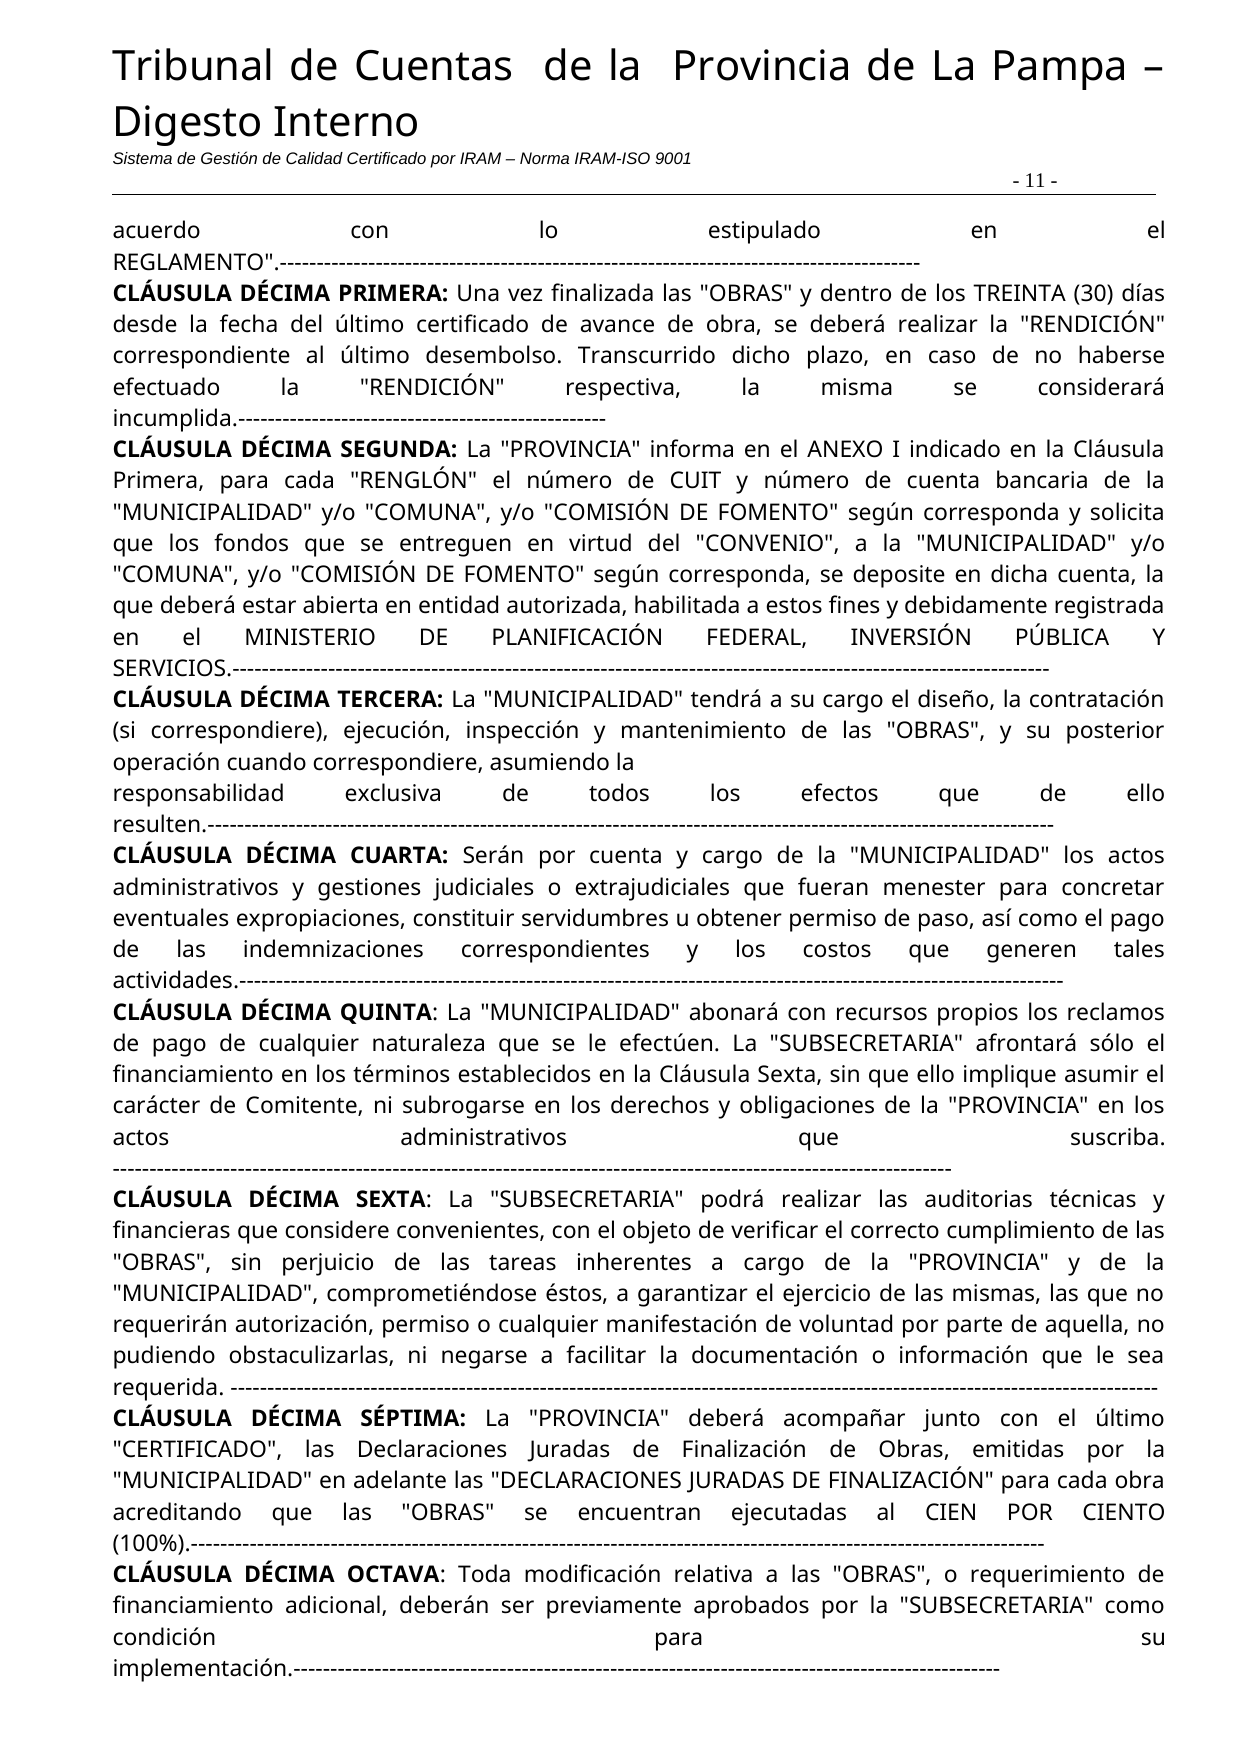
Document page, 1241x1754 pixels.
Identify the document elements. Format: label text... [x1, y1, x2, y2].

text acuerdo con lo estipulado en el REGLAMENTO".--------------------------------------------------------------------------------------- [112, 214, 1166, 277]
text CLÁUSULA DÉCIMA QUINTA: La "MUNICIPALIDAD" abonará con recursos propios los reclamos de pago de cualquier naturaleza que se le efectúen. La "SUBSECRETARIA" afrontará sólo el financiamiento en los términos establecidos en la Cláusula Sexta, sin que ello implique asumir el carácter de Comitente, ni subrogarse en los derechos y obligaciones de la "PROVINCIA" en los actos administrativos que suscriba. ------------------------------------------------------------------------------------------------------------------ [112, 996, 1166, 1183]
text CLÁUSULA DÉCIMA TERCERA: La "MUNICIPALIDAD" tendrá a su cargo el diseño, la contratación (si correspondiere), ejecución, inspección y mantenimiento de las "OBRAS", y su posterior operación cuando correspondiere, asumiendo la [112, 683, 1166, 777]
text CLÁUSULA DÉCIMA CUARTA: Serán por cuenta y cargo de la "MUNICIPALIDAD" los actos administrativos y gestiones judiciales o extrajudiciales que fueran menester para concretar eventuales expropiaciones, constituir servidumbres u obtener permiso de paso, así como el pago de las indemnizaciones correspondientes y los costos que generen tales actividades.---------------------------------------------------------------------------------------------------------------- [112, 839, 1166, 996]
text CLÁUSULA DÉCIMA SÉPTIMA: La "PROVINCIA" deberá acompañar junto con el último "CERTIFICADO", las Declaraciones Juradas de Finalización de Obras, emitidas por la "MUNICIPALIDAD" en adelante las "DECLARACIONES JURADAS DE FINALIZACIÓN" para cada obra acreditando que las "OBRAS" se encuentran ejecutadas al CIEN POR CIENTO (100%).-------------------------------------------------------------------------------------------------------------------- [112, 1402, 1166, 1558]
text responsabilidad exclusiva de todos los efectos que de ello resulten.------------------------------------------------------------------------------------------------------------------- [112, 777, 1166, 839]
text CLÁUSULA DÉCIMA OCTAVA: Toda modificación relativa a las "OBRAS", o requerimiento de financiamiento adicional, deberán ser previamente aprobados por la "SUBSECRETARIA" como condición para su implementación.------------------------------------------------------------------------------------------------ [112, 1558, 1166, 1683]
text CLÁUSULA DÉCIMA SEXTA: La "SUBSECRETARIA" podrá realizar las auditorias técnicas y financieras que considere convenientes, con el objeto de verificar el correcto cumplimiento de las "OBRAS", sin perjuicio de las tareas inherentes a cargo de la "PROVINCIA" y de la "MUNICIPALIDAD", comprometiéndose éstos, a garantizar el ejercicio de las mismas, las que no requerirán autorización, permiso o cualquier manifestación de voluntad por parte de aquella, no pudiendo obstaculizarlas, ni negarse a facilitar la documentación o información que le sea requerida. ------------------------------------------------------------------------------------------------------------------------------ [112, 1183, 1166, 1402]
text CLÁUSULA DÉCIMA PRIMERA: Una vez finalizada las "OBRAS" y dentro de los TREINTA (30) días desde la fecha del último certificado de avance de obra, se deberá realizar la "RENDICIÓN" correspondiente al último desembolso. Transcurrido dicho plazo, en caso de no haberse efectuado la "RENDICIÓN" respectiva, la misma se considerará incumplida.-------------------------------------------------- [112, 277, 1166, 433]
text CLÁUSULA DÉCIMA SEGUNDA: La "PROVINCIA" informa en el ANEXO I indicado en la Cláusula Primera, para cada "RENGLÓN" el número de CUIT y número de cuenta bancaria de la "MUNICIPALIDAD" y/o "COMUNA", y/o "COMISIÓN DE FOMENTO" según corresponda y solicita que los fondos que se entreguen en virtud del "CONVENIO", a la "MUNICIPALIDAD" y/o "COMUNA", y/o "COMISIÓN DE FOMENTO" según corresponda, se deposite en dicha cuenta, la que deberá estar abierta en entidad autorizada, habilitada a estos fines y debidamente registrada en el MINISTERIO DE PLANIFICACIÓN FEDERAL, INVERSIÓN PÚBLICA Y SERVICIOS.--------------------------------------------------------------------------------------------------------------- [112, 433, 1166, 683]
